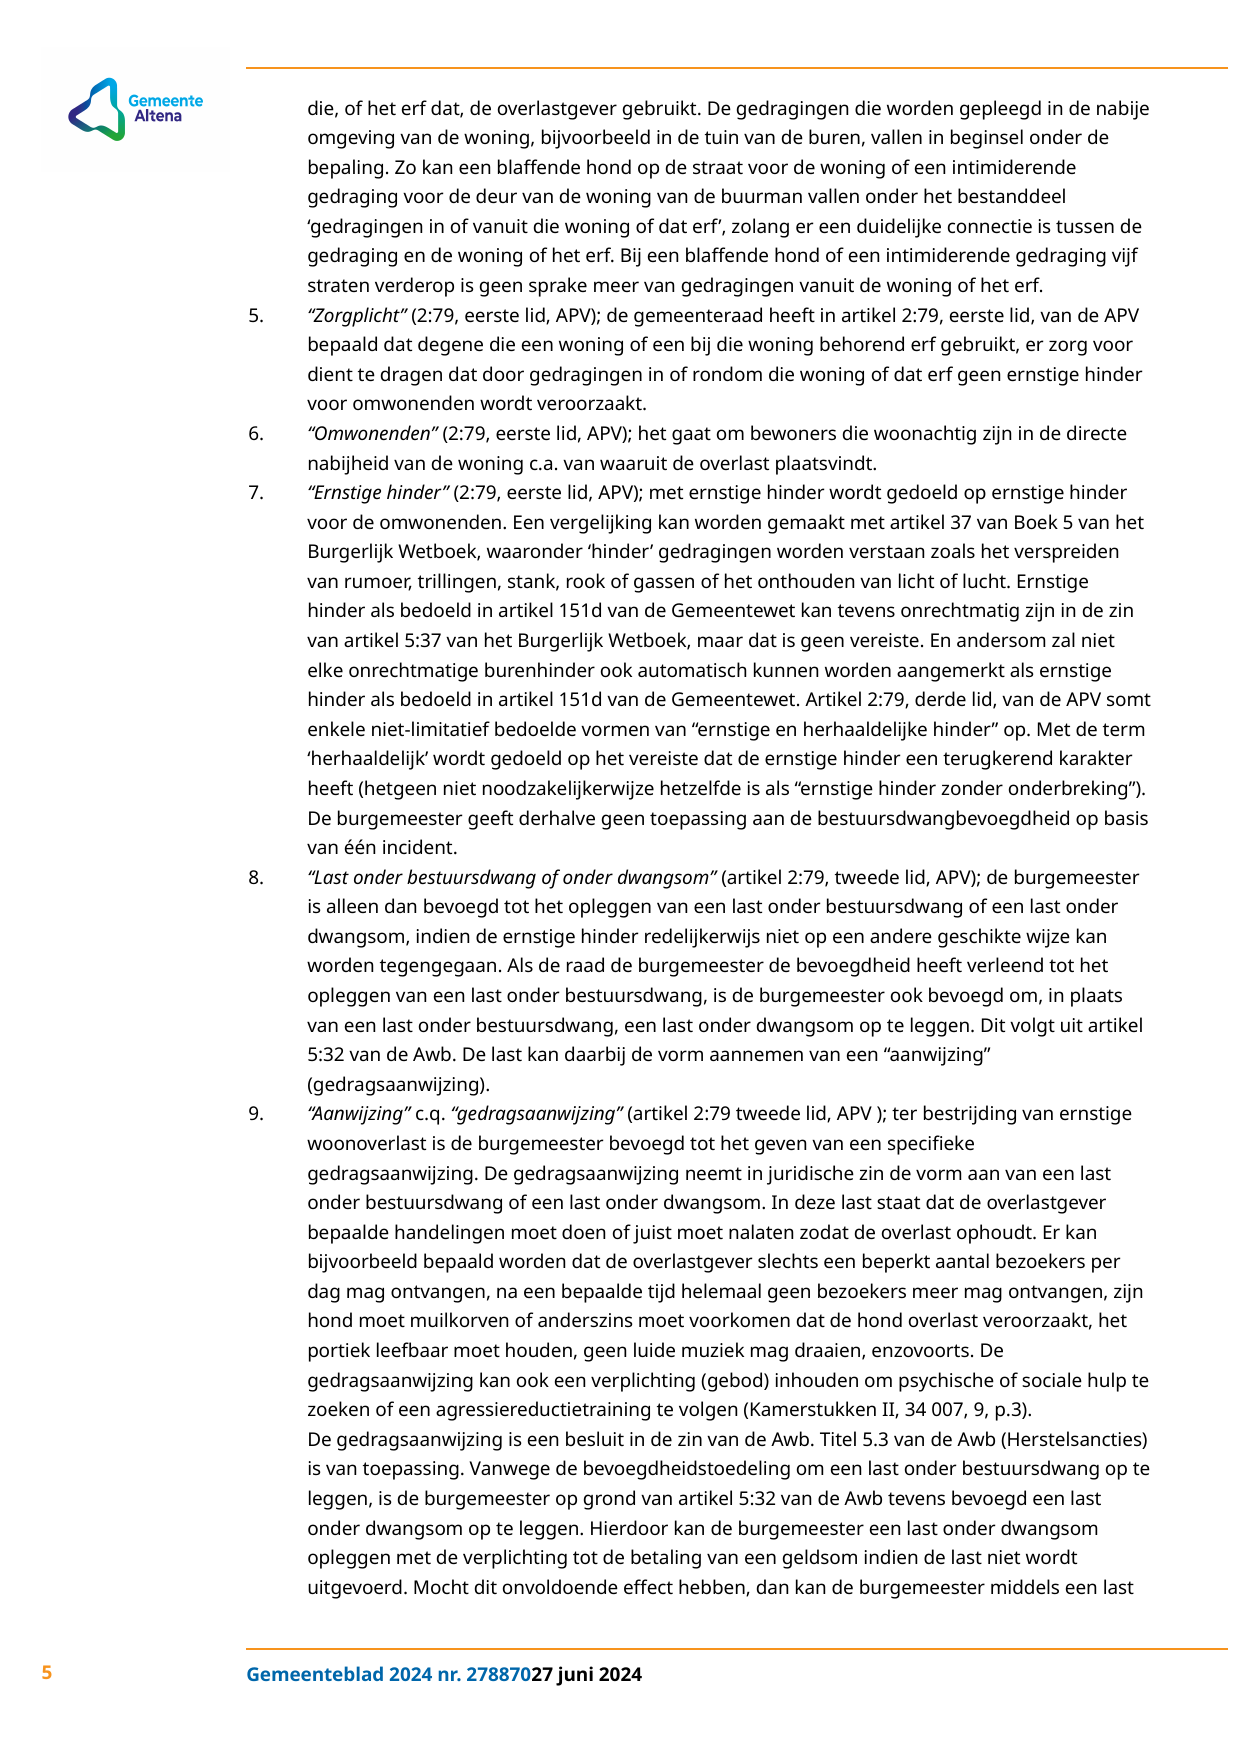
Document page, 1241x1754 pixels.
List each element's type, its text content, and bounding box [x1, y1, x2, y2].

list “Zorgplicht” (2:79, eerste lid, APV); de gemeenteraad heeft in artikel 2:79, eerste lid, van de APV bepaald dat degene die een woning of een bij die woning behorend erf gebruikt, er zorg voor dient te dragen dat door gedragingen in of rondom die woning of dat erf geen ernstige hinder voor omwonenden wordt veroorzaakt. [248, 302, 1152, 416]
picture [41, 47, 231, 172]
list De gedragsaanwijzing is een besluit in de zin van de Awb. Titel 5.3 van de Awb (Herstelsancties) is van toepassing. Vanwege de bevoegdheidstoedeling om een last onder bestuursdwang op te leggen, is de burgemeester op grond van artikel 5:32 van de Awb tevens bevoegd een last onder dwangsom op te leggen. Hierdoor kan de burgemeester een last onder dwangsom opleggen met de verplichting tot de betaling van een geldsom indien de last niet wordt uitgevoerd. Mocht dit onvoldoende effect hebben, dan kan de burgemeester middels een last [248, 1426, 1152, 1600]
list die, of het erf dat, de overlastgever gebruikt. De gedragingen die worden gepleegd in de nabije omgeving van de woning, bijvoorbeeld in de tuin van de buren, vallen in beginsel onder de bepaling. Zo kan een blaffende hond op de straat voor de woning of een intimiderende gedraging voor de deur van de woning van de buurman vallen onder het bestanddeel ‘gedragingen in of vanuit die woning of dat erf’, zolang er een duidelijke connectie is tussen de gedraging en de woning of het erf. Bij een blaffende hond of een intimiderende gedraging vijf straten verderop is geen sprake meer van gedragingen vanuit de woning of het erf. [248, 95, 1152, 298]
list “Aanwijzing” c.q. “gedragsaanwijzing” (artikel 2:79 tweede lid, APV ); ter bestrijding van ernstige woonoverlast is de burgemeester bevoegd tot het geven van een specifieke gedragsaanwijzing. De gedragsaanwijzing neemt in juridische zin de vorm aan van een last onder bestuursdwang of een last onder dwangsom. In deze last staat dat de overlastgever bepaalde handelingen moet doen of juist moet nalaten zodat de overlast ophoudt. Er kan bijvoorbeeld bepaald worden dat de overlastgever slechts een beperkt aantal bezoekers per dag mag ontvangen, na een bepaalde tijd helemaal geen bezoekers meer mag ontvangen, zijn hond moet muilkorven of anderszins moet voorkomen dat de hond overlast veroorzaakt, het portiek leefbaar moet houden, geen luide muziek mag draaien, enzovoorts. De gedragsaanwijzing kan ook een verplichting (gebod) inhouden om psychische of sociale hulp te zoeken of een agressiereductietraining te volgen (Kamerstukken II, 34 007, 9, p.3). [248, 1101, 1152, 1422]
list “Last onder bestuursdwang of onder dwangsom” (artikel 2:79, tweede lid, APV); de burgemeester is alleen dan bevoegd tot het opleggen van een last onder bestuursdwang of een last onder dwangsom, indien de ernstige hinder redelijkerwijs niet op een andere geschikte wijze kan worden tegengegaan. Als de raad de burgemeester de bevoegdheid heeft verleend tot het opleggen van een last onder bestuursdwang, is de burgemeester ook bevoegd om, in plaats van een last onder bestuursdwang, een last onder dwangsom op te leggen. Dit volgt uit artikel 5:32 van de Awb. De last kan daarbij de vorm aannemen van een “aanwijzing” (gedragsaanwijzing). [248, 864, 1152, 1097]
list “Ernstige hinder” (2:79, eerste lid, APV); met ernstige hinder wordt gedoeld op ernstige hinder voor de omwonenden. Een vergelijking kan worden gemaakt met artikel 37 van Boek 5 van het Burgerlijk Wetboek, waaronder ‘hinder’ gedragingen worden verstaan zoals het verspreiden van rumoer, trillingen, stank, rook of gassen of het onthouden van licht of lucht. Ernstige hinder als bedoeld in artikel 151d van de Gemeentewet kan tevens onrechtmatig zijn in de zin van artikel 5:37 van het Burgerlijk Wetboek, maar dat is geen vereiste. En andersom zal niet elke onrechtmatige burenhinder ook automatisch kunnen worden aangemerkt als ernstige hinder als bedoeld in artikel 151d van de Gemeentewet. Artikel 2:79, derde lid, van de APV somt enkele niet-limitatief bedoelde vormen van “ernstige en herhaaldelijke hinder” op. Met de term ‘herhaaldelijk’ wordt gedoeld op het vereiste dat de ernstige hinder een terugkerend karakter heeft (hetgeen niet noodzakelijkerwijze hetzelfde is als “ernstige hinder zonder onderbreking”). De burgemeester geeft derhalve geen toepassing aan de bestuursdwangbevoegdheid op basis van één incident. [248, 479, 1152, 860]
list “Omwonenden” (2:79, eerste lid, APV); het gaat om bewoners die woonachtig zijn in de directe nabijheid van de woning c.a. van waaruit de overlast plaatsvindt. [248, 420, 1152, 476]
